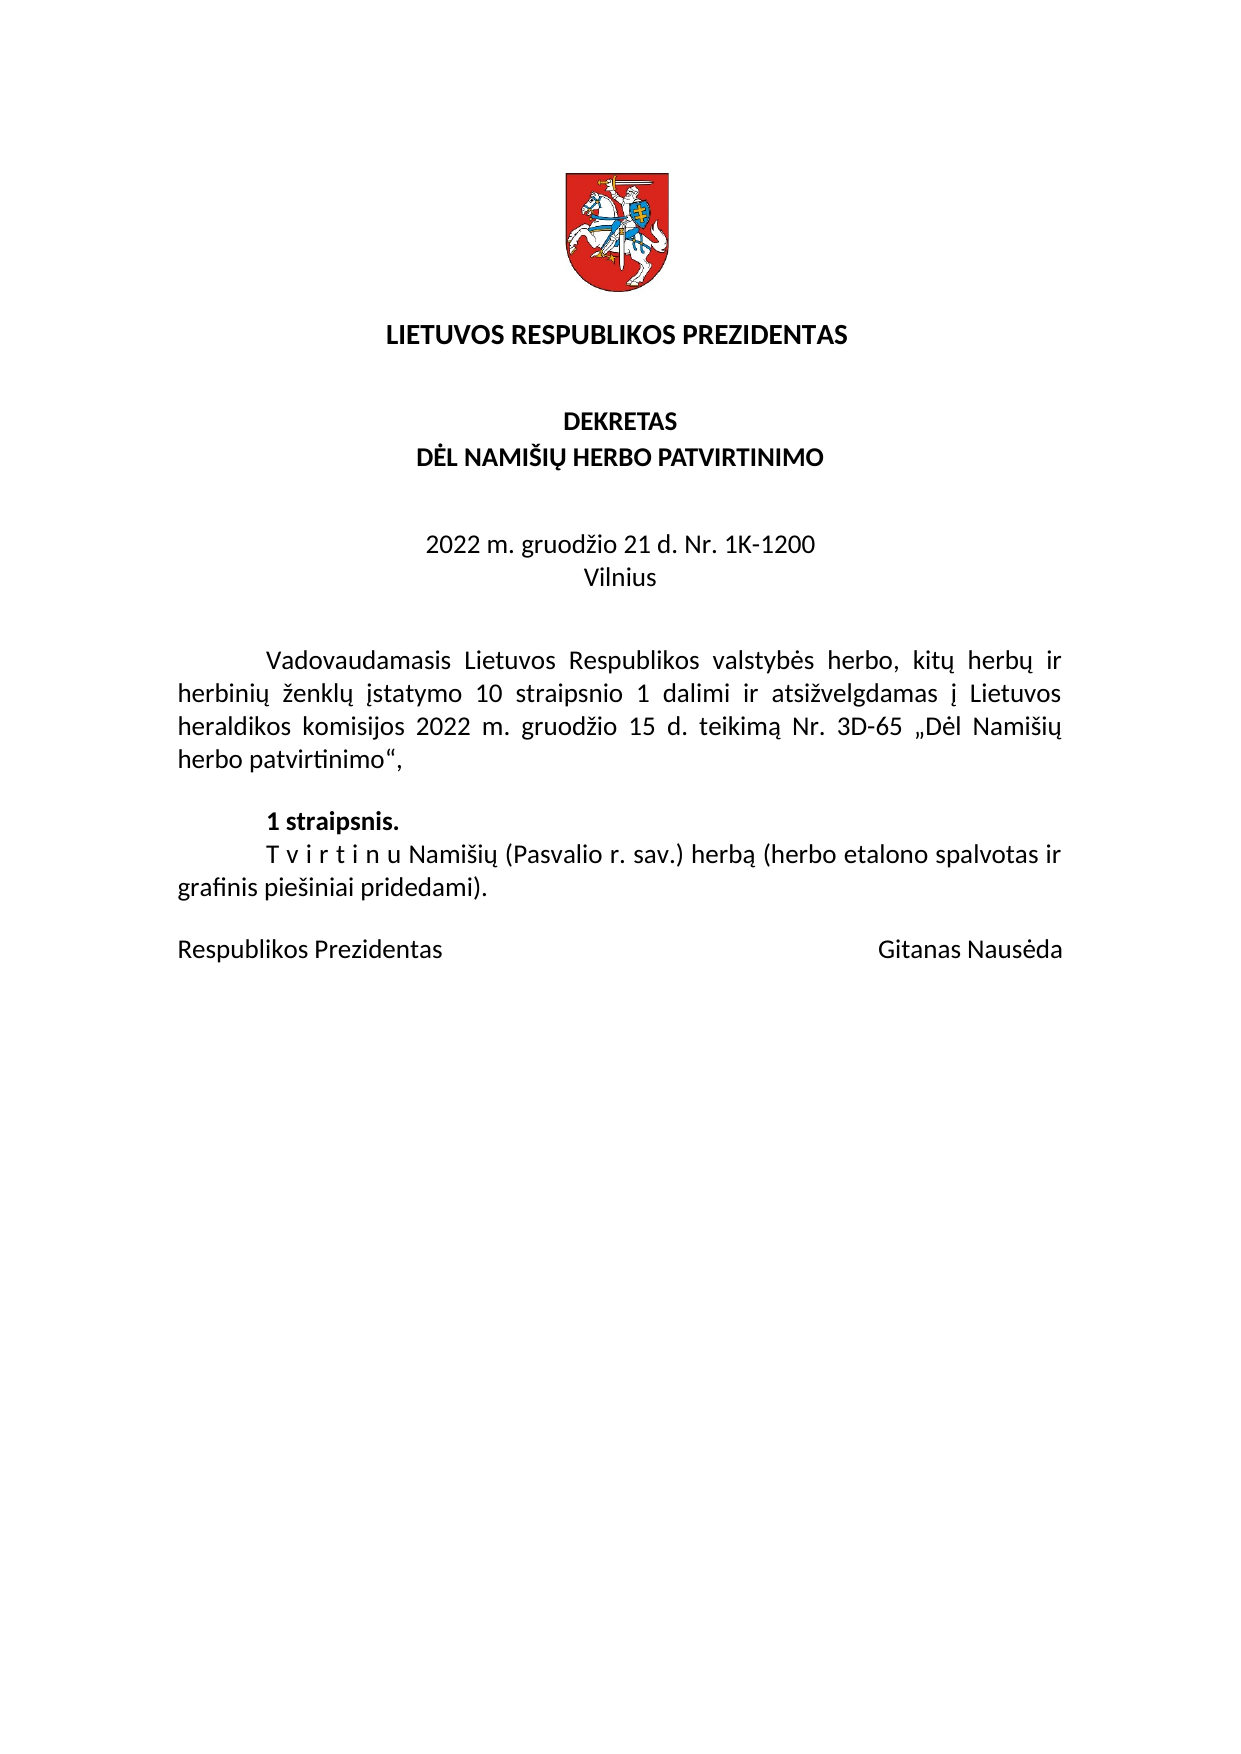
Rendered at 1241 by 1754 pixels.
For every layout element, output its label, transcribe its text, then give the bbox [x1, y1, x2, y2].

text Dėl Namišių HERBO PATVIRTINIMO [177, 441, 1063, 473]
text Vilnius [177, 560, 1063, 593]
text DEKRETAS [177, 404, 1063, 437]
text T v i r t i n u Namišių (Pasvalio r. sav.) herbą (herbo etalono spalvotas ir grafinis piešiniai pridedami). [177, 837, 1063, 903]
text 1 straipsnis. [177, 804, 1063, 837]
text Respublikos Prezidentas Gitanas Nausėda [177, 932, 1063, 965]
text 2022 m. gruodžio 21 d. Nr. 1K-1200 [177, 527, 1063, 560]
text Vadovaudamasis Lietuvos Respublikos valstybės herbo, kitų herbų ir herbinių ženklų įstatymo 10 straipsnio 1 dalimi ir atsižvelgdamas į Lietuvos heraldikos komisijos 2022 m. gruodžio 15 d. teikimą Nr. 3D-65 „Dėl Namišių herbo patvirtinimo“, [177, 643, 1063, 776]
text LIETUVOS RESPUBLIKOS PREZIDENTAS [177, 316, 1063, 352]
